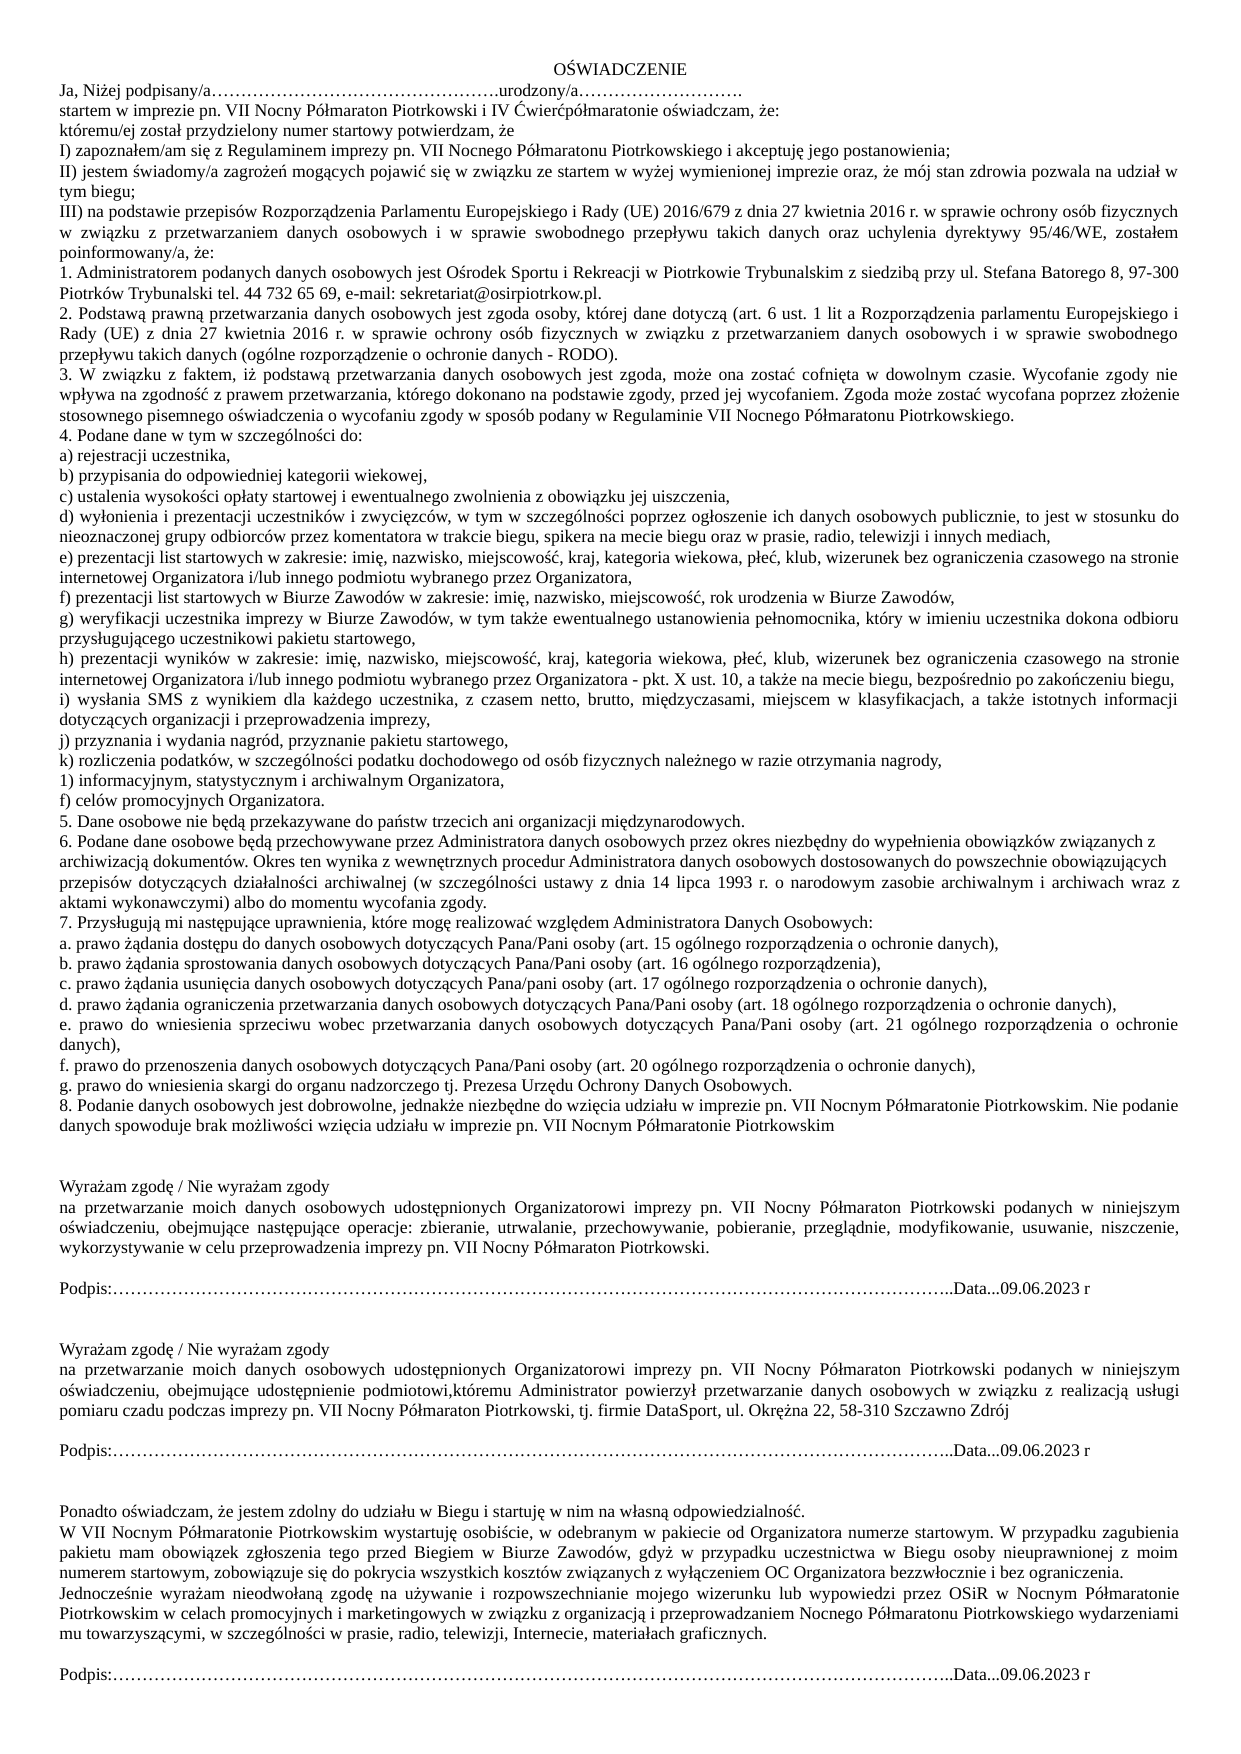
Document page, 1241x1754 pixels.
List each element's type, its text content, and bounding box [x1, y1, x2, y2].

text f) prezentacji list startowych w Biurze Zawodów w zakresie: imię, nazwisko, miejscowość, rok urodzenia w Biurze Zawodów, [59, 587, 1181, 607]
text f. prawo do przenoszenia danych osobowych dotyczących Pana/Pani osoby (art. 20 ogólnego rozporządzenia o ochronie danych), [59, 1054, 1181, 1075]
text f) celów promocyjnych Organizatora. [59, 790, 1181, 811]
text Podpis:……………………………………………………………………………………………………………………………..Data...09.06.2023 r [59, 1440, 1181, 1461]
text 8. Podanie danych osobowych jest dobrowolne, jednakże niezbędne do wzięcia udziału w imprezie pn. VII Nocnym Półmaratonie Piotrkowskim. Nie podanie danych spowoduje brak możliwości wzięcia udziału w imprezie pn. VII Nocnym Półmaratonie Piotrkowskim [59, 1095, 1181, 1136]
text a. prawo żądania dostępu do danych osobowych dotyczących Pana/Pani osoby (art. 15 ogólnego rozporządzenia o ochronie danych), [59, 932, 1181, 953]
text Podpis:……………………………………………………………………………………………………………………………..Data...09.06.2023 r [59, 1278, 1181, 1298]
text Podpis:……………………………………………………………………………………………………………………………..Data...09.06.2023 r [59, 1664, 1181, 1684]
text c. prawo żądania usunięcia danych osobowych dotyczących Pana/pani osoby (art. 17 ogólnego rozporządzenia o ochronie danych), [59, 973, 1181, 993]
text 2. Podstawą prawną przetwarzania danych osobowych jest zgoda osoby, której dane dotyczą (art. 6 ust. 1 lit a Rozporządzenia parlamentu Europejskiego i Rady (UE) z dnia 27 kwietnia 2016 r. w sprawie ochrony osób fizycznych w związku z przetwarzaniem danych osobowych i w sprawie swobodnego przepływu takich danych (ogólne rozporządzenie o ochronie danych - RODO). [59, 303, 1181, 364]
text g. prawo do wniesienia skargi do organu nadzorczego tj. Prezesa Urzędu Ochrony Danych Osobowych. [59, 1075, 1181, 1095]
text archiwizacją dokumentów. Okres ten wynika z wewnętrznych procedur Administratora danych osobowych dostosowanych do powszechnie obowiązujących [59, 851, 1181, 872]
text k) rozliczenia podatków, w szczególności podatku dochodowego od osób fizycznych należnego w razie otrzymania nagrody, [59, 750, 1181, 770]
text na przetwarzanie moich danych osobowych udostępnionych Organizatorowi imprezy pn. VII Nocny Półmaraton Piotrkowski podanych w niniejszym oświadczeniu, obejmujące następujące operacje: zbieranie, utrwalanie, przechowywanie, pobieranie, przeglądnie, modyfikowanie, usuwanie, niszczenie, wykorzystywanie w celu przeprowadzenia imprezy pn. VII Nocny Półmaraton Piotrkowski. [59, 1197, 1181, 1257]
text g) weryfikacji uczestnika imprezy w Biurze Zawodów, w tym także ewentualnego ustanowienia pełnomocnika, który w imieniu uczestnika dokona odbioru przysługującego uczestnikowi pakietu startowego, [59, 607, 1181, 648]
text 1) informacyjnym, statystycznym i archiwalnym Organizatora, [59, 770, 1181, 790]
text d. prawo żądania ograniczenia przetwarzania danych osobowych dotyczących Pana/Pani osoby (art. 18 ogólnego rozporządzenia o ochronie danych), [59, 993, 1181, 1014]
text Jednocześnie wyrażam nieodwołaną zgodę na używanie i rozpowszechnianie mojego wizerunku lub wypowiedzi przez OSiR w Nocnym Półmaratonie Piotrkowskim w celach promocyjnych i marketingowych w związku z organizacją i przeprowadzaniem Nocnego Półmaratonu Piotrkowskiego wydarzeniami mu towarzyszącymi, w szczególności w prasie, radio, telewizji, Internecie, materiałach graficznych. [59, 1582, 1181, 1643]
text W VII Nocnym Półmaratonie Piotrkowskim wystartuję osobiście, w odebranym w pakiecie od Organizatora numerze startowym. W przypadku zagubienia pakietu mam obowiązek zgłoszenia tego przed Biegiem w Biurze Zawodów, gdyż w przypadku uczestnictwa w Biegu osoby nieuprawnionej z moim numerem startowym, zobowiązuje się do pokrycia wszystkich kosztów związanych z wyłączeniem OC Organizatora bezzwłocznie i bez ograniczenia. [59, 1522, 1181, 1582]
text I) zapoznałem/am się z Regulaminem imprezy pn. VII Nocnego Półmaratonu Piotrkowskiego i akceptuję jego postanowienia; [59, 140, 1181, 161]
text h) prezentacji wyników w zakresie: imię, nazwisko, miejscowość, kraj, kategoria wiekowa, płeć, klub, wizerunek bez ograniczenia czasowego na stronie internetowej Organizatora i/lub innego podmiotu wybranego przez Organizatora - pkt. X ust. 10, a także na mecie biegu, bezpośrednio po zakończeniu biegu, [59, 648, 1181, 689]
text 6. Podane dane osobowe będą przechowywane przez Administratora danych osobowych przez okres niezbędny do wypełnienia obowiązków związanych z [59, 831, 1181, 851]
text Wyrażam zgodę / Nie wyrażam zgody [59, 1339, 1181, 1359]
text i) wysłania SMS z wynikiem dla każdego uczestnika, z czasem netto, brutto, międzyczasami, miejscem w klasyfikacjach, a także istotnych informacji dotyczących organizacji i przeprowadzenia imprezy, [59, 689, 1181, 729]
text przepisów dotyczących działalności archiwalnej (w szczególności ustawy z dnia 14 lipca 1993 r. o narodowym zasobie archiwalnym i archiwach wraz z aktami wykonawczymi) albo do momentu wycofania zgody. [59, 872, 1181, 912]
text b) przypisania do odpowiedniej kategorii wiekowej, [59, 465, 1181, 486]
text 7. Przysługują mi następujące uprawnienia, które mogę realizować względem Administratora Danych Osobowych: [59, 912, 1181, 932]
text II) jestem świadomy/a zagrożeń mogących pojawić się w związku ze startem w wyżej wymienionej imprezie oraz, że mój stan zdrowia pozwala na udział w tym biegu; [59, 161, 1181, 201]
text Ja, Niżej podpisany/a………………………………………….urodzony/a………………………. [59, 79, 1181, 100]
text c) ustalenia wysokości opłaty startowej i ewentualnego zwolnienia z obowiązku jej uiszczenia, [59, 486, 1181, 506]
text 4. Podane dane w tym w szczególności do: [59, 425, 1181, 445]
text a) rejestracji uczestnika, [59, 445, 1181, 465]
text na przetwarzanie moich danych osobowych udostępnionych Organizatorowi imprezy pn. VII Nocny Półmaraton Piotrkowski podanych w niniejszym oświadczeniu, obejmujące udostępnienie podmiotowi,któremu Administrator powierzył przetwarzanie danych osobowych w związku z realizacją usługi pomiaru czadu podczas imprezy pn. VII Nocny Półmaraton Piotrkowski, tj. firmie DataSport, ul. Okrężna 22, 58-310 Szczawno Zdrój [59, 1359, 1181, 1420]
text startem w imprezie pn. VII Nocny Półmaraton Piotrkowski i IV Ćwierćpółmaratonie oświadczam, że: [59, 100, 1181, 120]
text j) przyznania i wydania nagród, przyznanie pakietu startowego, [59, 729, 1181, 750]
text 5. Dane osobowe nie będą przekazywane do państw trzecich ani organizacji międzynarodowych. [59, 811, 1181, 831]
text OŚWIADCZENIE [59, 59, 1181, 79]
text 1. Administratorem podanych danych osobowych jest Ośrodek Sportu i Rekreacji w Piotrkowie Trybunalskim z siedzibą przy ul. Stefana Batorego 8, 97-300 Piotrków Trybunalski tel. 44 732 65 69, e-mail: sekretariat@osirpiotrkow.pl. [59, 262, 1181, 303]
text e. prawo do wniesienia sprzeciwu wobec przetwarzania danych osobowych dotyczących Pana/Pani osoby (art. 21 ogólnego rozporządzenia o ochronie danych), [59, 1014, 1181, 1054]
text Wyrażam zgodę / Nie wyrażam zgody [59, 1176, 1181, 1197]
text d) wyłonienia i prezentacji uczestników i zwycięzców, w tym w szczególności poprzez ogłoszenie ich danych osobowych publicznie, to jest w stosunku do nieoznaczonej grupy odbiorców przez komentatora w trakcie biegu, spikera na mecie biegu oraz w prasie, radio, telewizji i innych mediach, [59, 506, 1181, 547]
text e) prezentacji list startowych w zakresie: imię, nazwisko, miejscowość, kraj, kategoria wiekowa, płeć, klub, wizerunek bez ograniczenia czasowego na stronie internetowej Organizatora i/lub innego podmiotu wybranego przez Organizatora, [59, 547, 1181, 587]
text III) na podstawie przepisów Rozporządzenia Parlamentu Europejskiego i Rady (UE) 2016/679 z dnia 27 kwietnia 2016 r. w sprawie ochrony osób fizycznych w związku z przetwarzaniem danych osobowych i w sprawie swobodnego przepływu takich danych oraz uchylenia dyrektywy 95/46/WE, zostałem poinformowany/a, że: [59, 201, 1181, 262]
text Ponadto oświadczam, że jestem zdolny do udziału w Biegu i startuję w nim na własną odpowiedzialność. [59, 1501, 1181, 1522]
text 3. W związku z faktem, iż podstawą przetwarzania danych osobowych jest zgoda, może ona zostać cofnięta w dowolnym czasie. Wycofanie zgody nie wpływa na zgodność z prawem przetwarzania, którego dokonano na podstawie zgody, przed jej wycofaniem. Zgoda może zostać wycofana poprzez złożenie stosownego pisemnego oświadczenia o wycofaniu zgody w sposób podany w Regulaminie VII Nocnego Półmaratonu Piotrkowskiego. [59, 364, 1181, 425]
text któremu/ej został przydzielony numer startowy potwierdzam, że [59, 120, 1181, 140]
text b. prawo żądania sprostowania danych osobowych dotyczących Pana/Pani osoby (art. 16 ogólnego rozporządzenia), [59, 953, 1181, 973]
